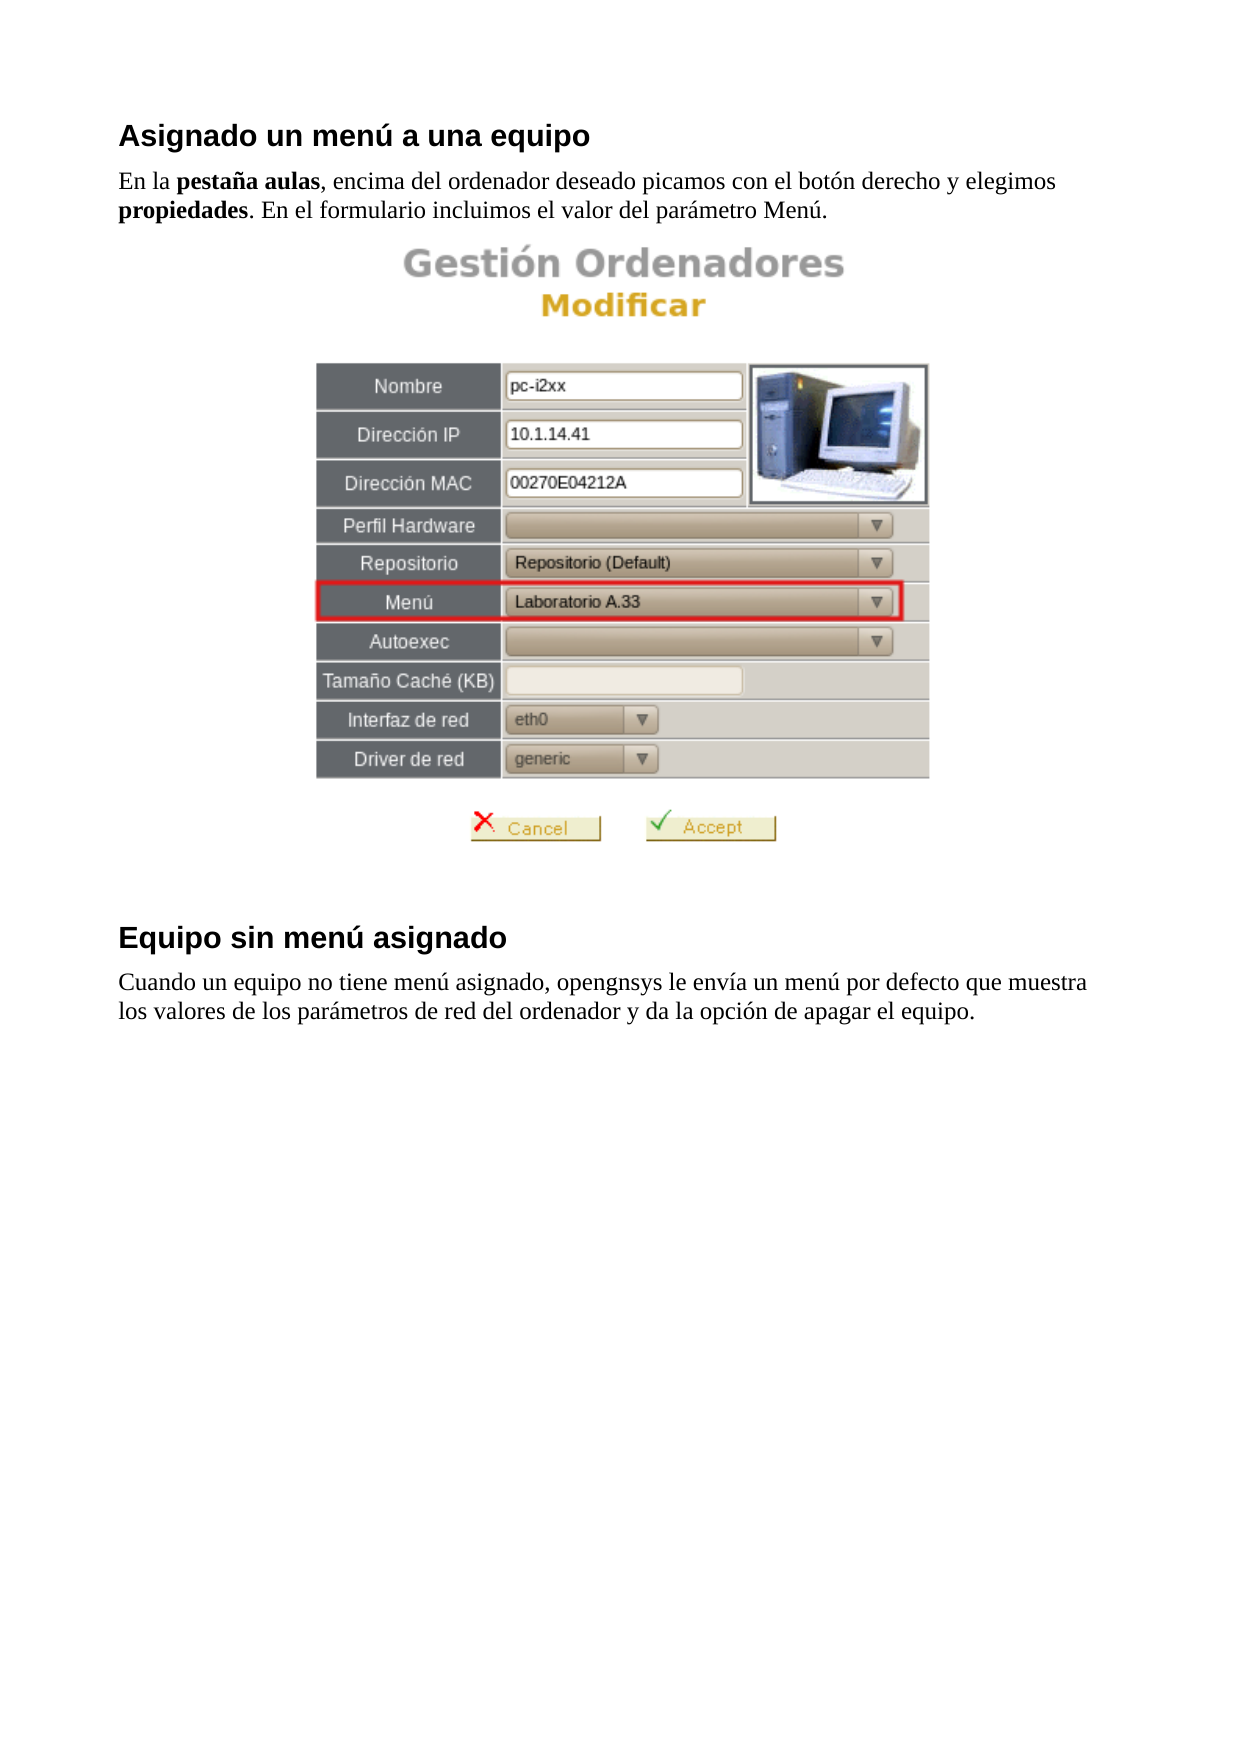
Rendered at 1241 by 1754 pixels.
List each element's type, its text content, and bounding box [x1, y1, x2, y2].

text En la pestaña aulas, encima del ordenador deseado picamos con el botón derecho y elegimos propiedades. En el formulario incluimos el valor del parámetro Menú. [118, 166, 1122, 223]
text Cuando un equipo no tiene menú asignado, opengnsys le envía un menú por defecto que muestra los valores de los parámetros de red del ordenador y da la opción de apagar el equipo. [118, 967, 1122, 1025]
subtitle Asignado un menú a una equipo [118, 118, 1122, 153]
subtitle Equipo sin menú asignado [118, 919, 1122, 955]
